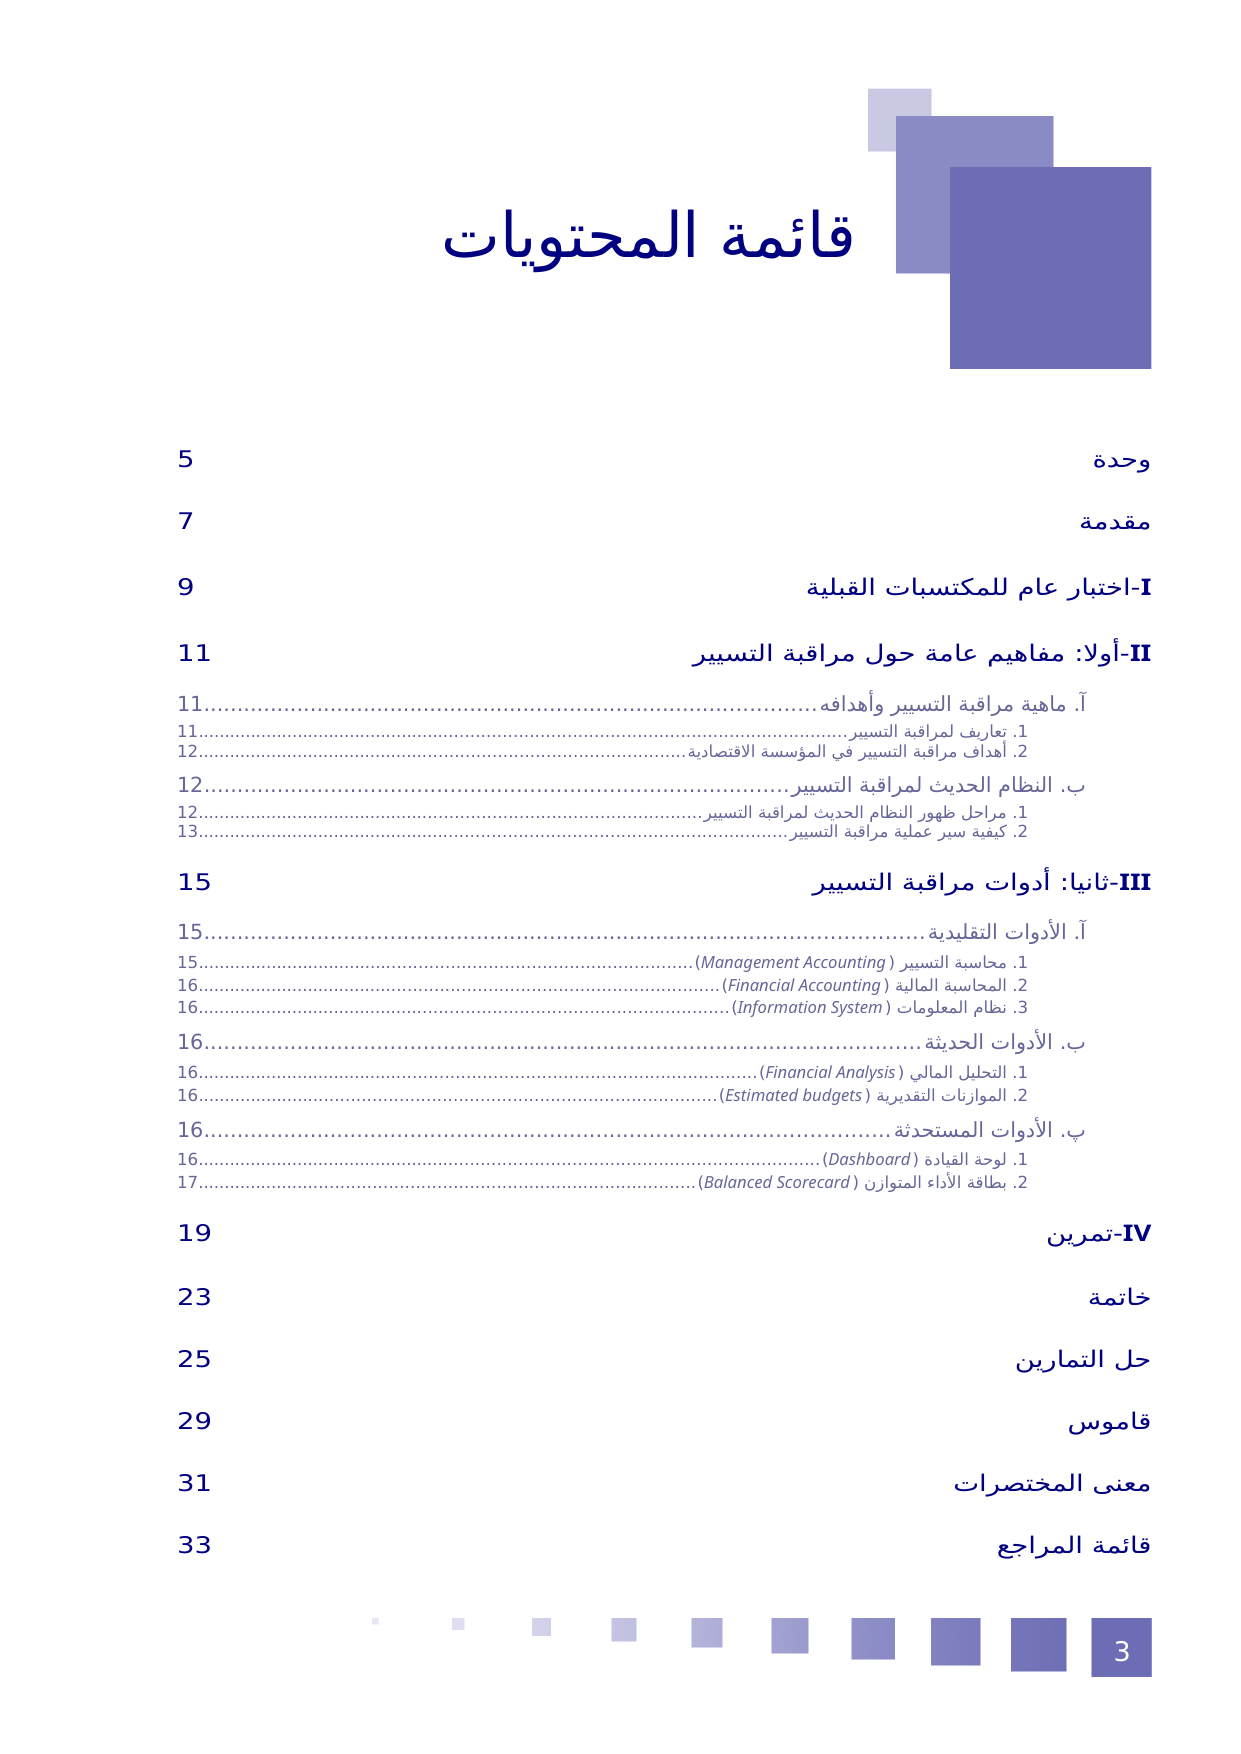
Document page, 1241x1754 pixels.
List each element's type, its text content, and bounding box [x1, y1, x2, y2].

title IV-تمرين 19 [177, 1217, 1152, 1248]
title 2. بطاقة الأداء المتوازن (Balanced Scorecard) 17 [177, 1171, 1033, 1193]
title 1. التحليل المالي (Financial Analysis) 16 [177, 1061, 1033, 1083]
title 2. كيفية سير عملية مراقبة التسيير 13 [177, 822, 1033, 842]
picture [351, 88, 1152, 446]
title قاموس 29 [177, 1408, 1152, 1434]
title مقدمة 7 [177, 508, 1152, 535]
title 1. لوحة القيادة (Dashboard) 16 [177, 1148, 1033, 1171]
title قائمة المراجع 33 [177, 1532, 1152, 1559]
title آ. ماهية مراقبة التسيير وأهدافه 11 [177, 692, 1093, 716]
title 2. المحاسبة المالية (Financial Accounting) 16 [177, 973, 1033, 996]
title 2. أهداف مراقبة التسيير في المؤسسة الاقتصادية 12 [177, 742, 1033, 761]
title 1. محاسبة التسيير (Management Accounting) 15 [177, 950, 1033, 973]
title ب. النظام الحديث لمراقبة التسيير 12 [177, 773, 1093, 797]
title 1. تعاريف لمراقبة التسيير 11 [177, 722, 1033, 742]
title II-أولا: مفاهيم عامة حول مراقبة التسيير 11 [177, 637, 1152, 668]
title 2. الموازنات التقديرية (Estimated budgets) 16 [177, 1083, 1033, 1106]
picture [351, 535, 1152, 571]
picture [351, 602, 1152, 637]
title قائمة المحتويات [213, 199, 856, 272]
title خاتمة 23 [177, 1284, 1152, 1310]
title آ. الأدوات التقليدية 15 [177, 920, 1093, 944]
title I-اختبار عام للمكتسبات القبلية 9 [177, 571, 1152, 602]
title وحدة 5 [177, 446, 1152, 473]
picture [351, 473, 1152, 508]
title معنى المختصرات 31 [177, 1470, 1152, 1497]
title 1. مراحل ظهور النظام الحديث لمراقبة التسيير 12 [177, 803, 1033, 822]
picture [177, 1618, 1152, 1677]
picture [351, 668, 1152, 865]
title حل التمارين 25 [177, 1346, 1152, 1372]
title III-ثانيا: أدوات مراقبة التسيير 15 [177, 865, 1152, 897]
title 3. نظام المعلومات (Information System) 16 [177, 996, 1033, 1018]
title پ. الأدوات المستحدثة 16 [177, 1118, 1093, 1142]
title ب. الأدوات الحديثة 16 [177, 1030, 1093, 1054]
